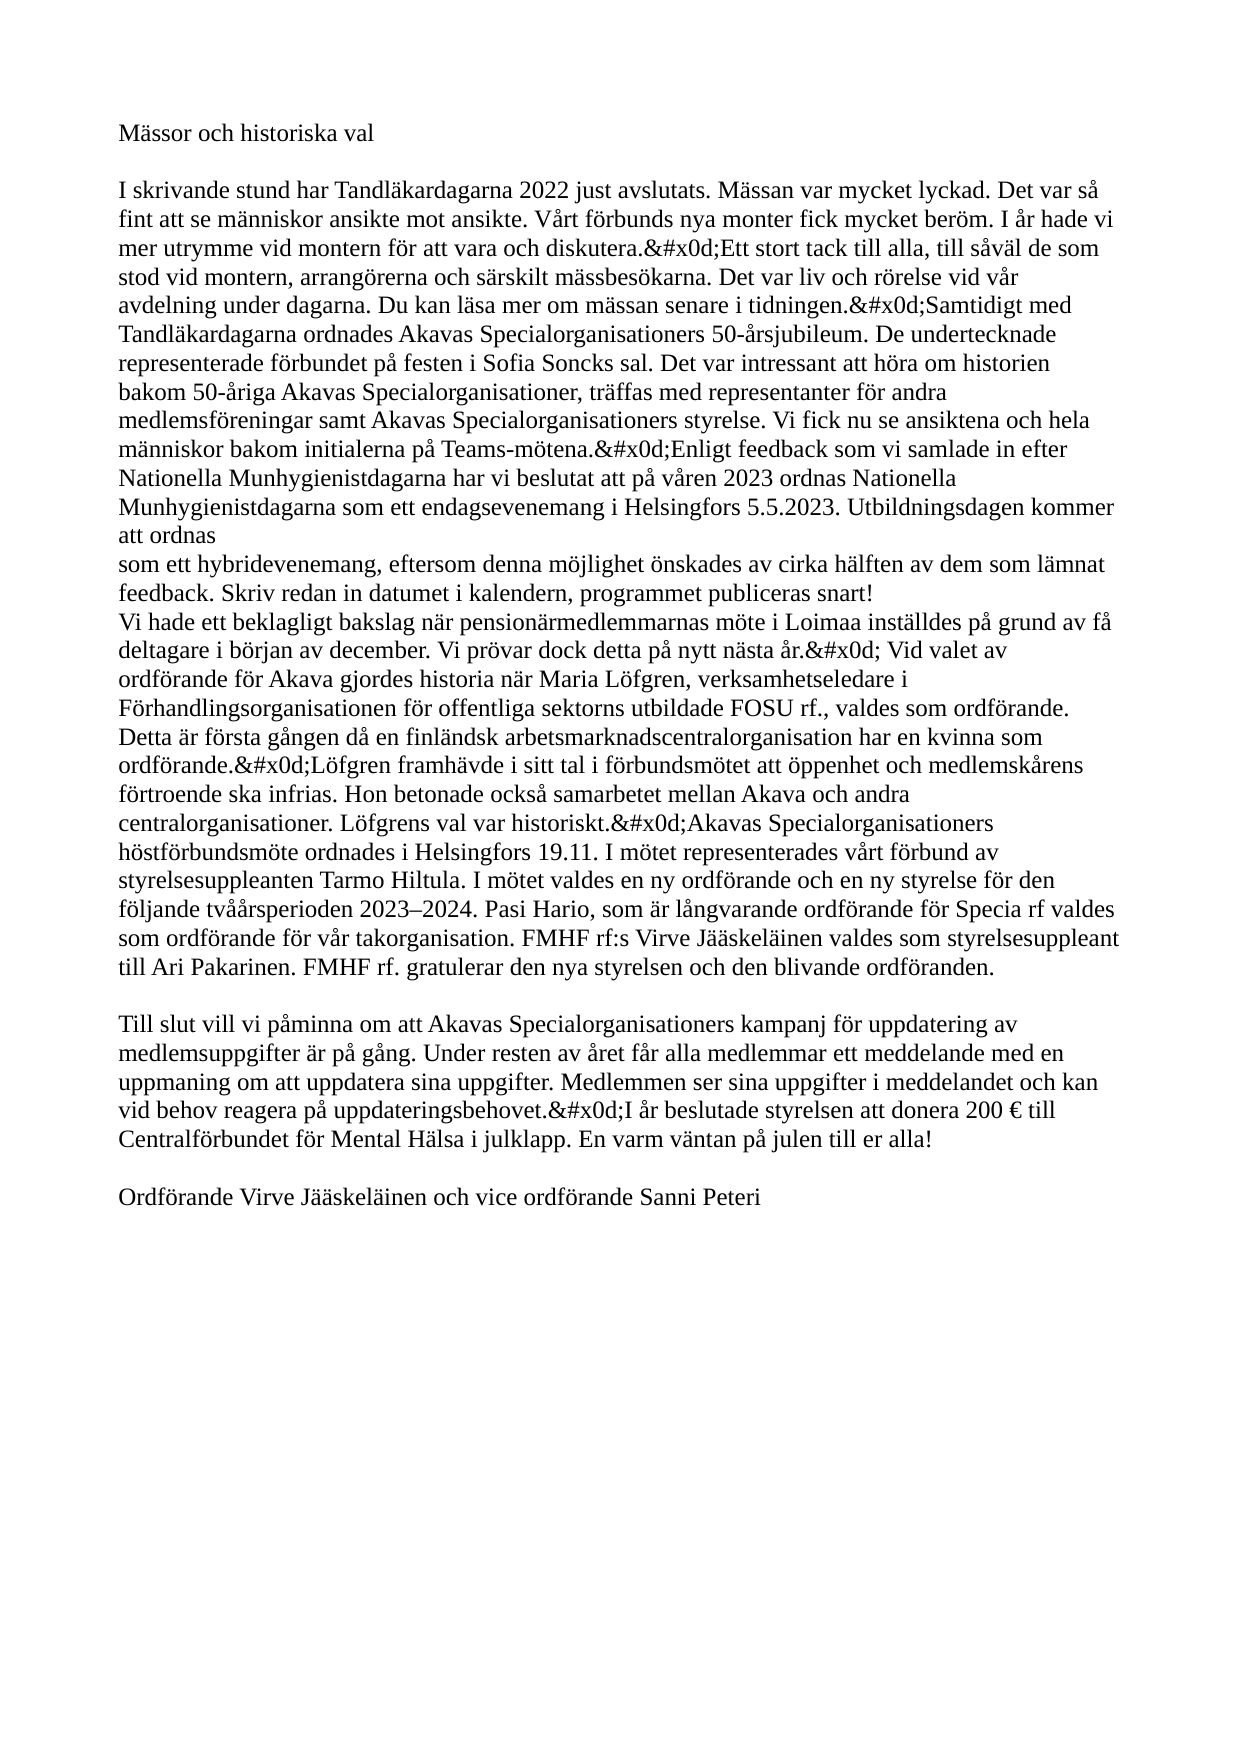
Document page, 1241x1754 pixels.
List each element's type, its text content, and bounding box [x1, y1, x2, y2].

text I skrivande stund har Tandläkardagarna 2022 just avslutats. Mässan var mycket lyckad. Det var så fint att se människor ansikte mot ansikte. Vårt förbunds nya monter fick mycket beröm. I år hade vi mer utrymme vid montern för att vara och diskutera.&#x0d;Ett stort tack till alla, till såväl de som stod vid montern, arrangörerna och särskilt mässbesökarna. Det var liv och rörelse vid vår avdelning under dagarna. Du kan läsa mer om mässan senare i tidningen.&#x0d;Samtidigt med Tandläkardagarna ordnades Akavas Specialorganisationers 50-årsjubileum. De undertecknade representerade förbundet på festen i Sofia Soncks sal. Det var intressant att höra om historien bakom 50-åriga Akavas Specialorganisationer, träffas med representanter för andra medlemsföreningar samt Akavas Specialorganisationers styrelse. Vi fick nu se ansiktena och hela människor bakom initialerna på Teams-mötena.&#x0d;Enligt feedback som vi samlade in efter Nationella Munhygienistdagarna har vi beslutat att på våren 2023 ordnas Nationella Munhygienistdagarna som ett endagsevenemang i Helsingfors 5.5.2023. Utbildningsdagen kommer att ordnas [118, 176, 1122, 549]
text Vi hade ett beklagligt bakslag när pensionärmedlemmarnas möte i Loimaa inställdes på grund av få deltagare i början av december. Vi prövar dock detta på nytt nästa år.&#x0d; Vid valet av ordförande för Akava gjordes historia när Maria Löfgren, verksamhetseledare i Förhandlingsorganisationen för offentliga sektorns utbildade FOSU rf., valdes som ordförande. Detta är första gången då en finländsk arbetsmarknadscentralorganisation har en kvinna som ordförande.&#x0d;Löfgren framhävde i sitt tal i förbundsmötet att öppenhet och medlemskårens förtroende ska infrias. Hon betonade också samarbetet mellan Akava och andra centralorganisationer. Löfgrens val var historiskt.&#x0d;Akavas Specialorganisationers höstförbundsmöte ordnades i Helsingfors 19.11. I mötet representerades vårt förbund av styrelsesuppleanten Tarmo Hiltula. I mötet valdes en ny ordförande och en ny styrelse för den följande tvåårsperioden 2023–2024. Pasi Hario, som är långvarande ordförande för Specia rf valdes som ordförande för vår takorganisation. FMHF rf:s Virve Jääskeläinen valdes som styrelsesuppleant till Ari Pakarinen. FMHF rf. gratulerar den nya styrelsen och den blivande ordföranden. [118, 607, 1122, 981]
text som ett hybridevenemang, eftersom denna möjlighet önskades av cirka hälften av dem som lämnat feedback. Skriv redan in datumet i kalendern, programmet publiceras snart! [118, 549, 1122, 607]
text Till slut vill vi påminna om att Akavas Specialorganisationers kampanj för uppdatering av medlemsuppgifter är på gång. Under resten av året får alla medlemmar ett meddelande med en uppmaning om att uppdatera sina uppgifter. Medlemmen ser sina uppgifter i meddelandet och kan vid behov reagera på uppdateringsbehovet.&#x0d;I år beslutade styrelsen att donera 200 € till Centralförbundet för Mental Hälsa i julklapp. En varm väntan på julen till er alla! [118, 1009, 1122, 1153]
text Ordförande Virve Jääskeläinen och vice ordförande Sanni Peteri [118, 1182, 1122, 1211]
text Mässor och historiska val [118, 118, 1122, 147]
